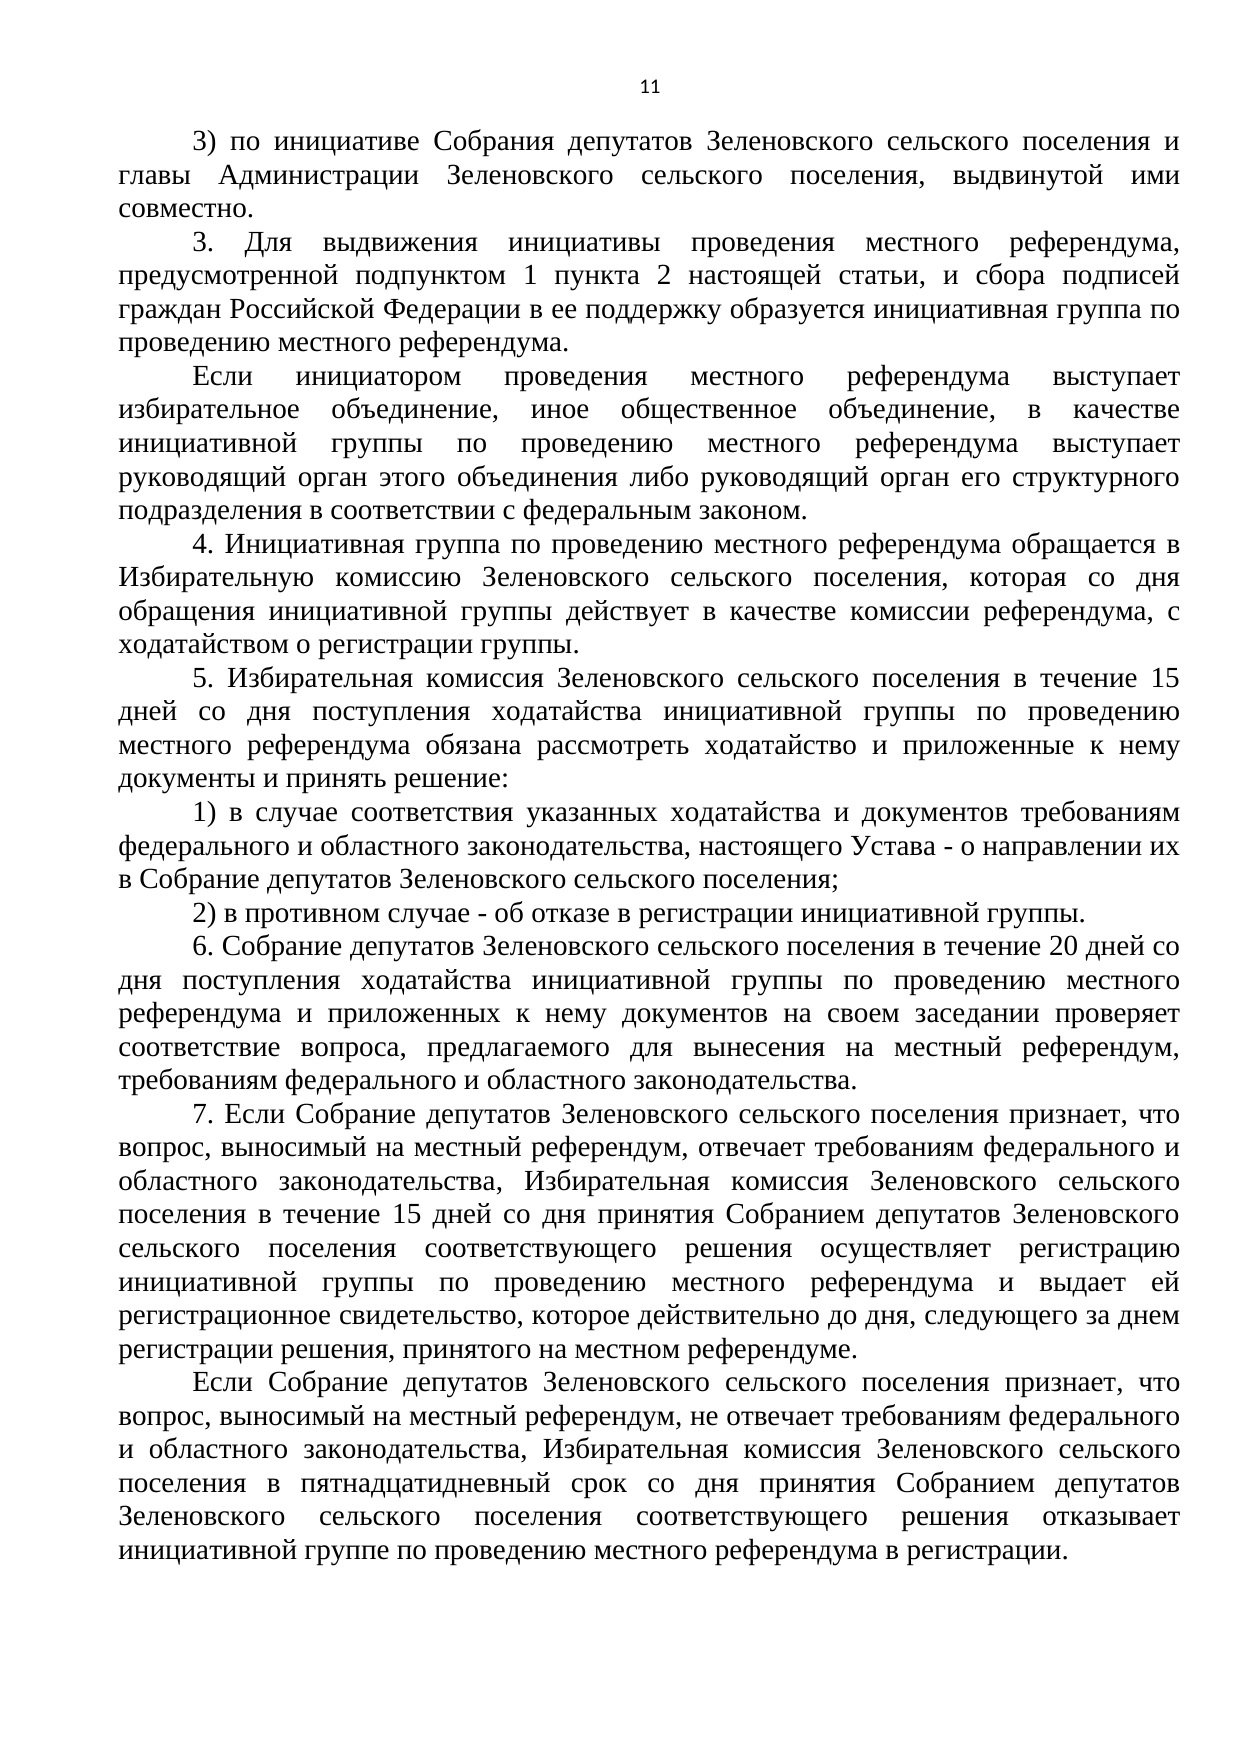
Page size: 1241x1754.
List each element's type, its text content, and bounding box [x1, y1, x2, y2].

text Если инициатором проведения местного референдума выступает избирательное объединение, иное общественное объединение, в качестве инициативной группы по проведению местного референдума выступает руководящий орган этого объединения либо руководящий орган его структурного подразделения в соответствии с федеральным законом. [118, 358, 1181, 526]
text Если Собрание депутатов Зеленовского сельского поселения признает, что вопрос, выносимый на местный референдум, не отвечает требованиям федерального и областного законодательства, Избирательная комиссия Зеленовского сельского поселения в пятнадцатидневный срок со дня принятия Собранием депутатов Зеленовского сельского поселения соответствующего решения отказывает инициативной группе по проведению местного референдума в регистрации. [118, 1364, 1181, 1566]
text 7. Если Собрание депутатов Зеленовского сельского поселения признает, что вопрос, выносимый на местный референдум, отвечает требованиям федерального и областного законодательства, Избирательная комиссия Зеленовского сельского поселения в течение 15 дней со дня принятия Собранием депутатов Зеленовского сельского поселения соответствующего решения осуществляет регистрацию инициативной группы по проведению местного референдума и выдает ей регистрационное свидетельство, которое действительно до дня, следующего за днем регистрации решения, принятого на местном референдуме. [118, 1096, 1181, 1364]
text 2) в противном случае - об отказе в регистрации инициативной группы. [118, 895, 1181, 928]
text 3) по инициативе Собрания депутатов Зеленовского сельского поселения и главы Администрации Зеленовского сельского поселения, выдвинутой ими совместно. [118, 123, 1181, 224]
text 4. Инициативная группа по проведению местного референдума обращается в Избирательную комиссию Зеленовского сельского поселения, которая со дня обращения инициативной группы действует в качестве комиссии референдума, с ходатайством о регистрации группы. [118, 526, 1181, 660]
text 1) в случае соответствия указанных ходатайства и документов требованиям федерального и областного законодательства, настоящего Устава - о направлении их в Собрание депутатов Зеленовского сельского поселения; [118, 794, 1181, 895]
text 3. Для выдвижения инициативы проведения местного референдума, предусмотренной подпунктом 1 пункта 2 настоящей статьи, и сбора подписей граждан Российской Федерации в ее поддержку образуется инициативная группа по проведению местного референдума. [118, 224, 1181, 358]
text 6. Собрание депутатов Зеленовского сельского поселения в течение 20 дней со дня поступления ходатайства инициативной группы по проведению местного референдума и приложенных к нему документов на своем заседании проверяет соответствие вопроса, предлагаемого для вынесения на местный референдум, требованиям федерального и областного законодательства. [118, 928, 1181, 1096]
text 5. Избирательная комиссия Зеленовского сельского поселения в течение 15 дней со дня поступления ходатайства инициативной группы по проведению местного референдума обязана рассмотреть ходатайство и приложенные к нему документы и принять решение: [118, 660, 1181, 794]
